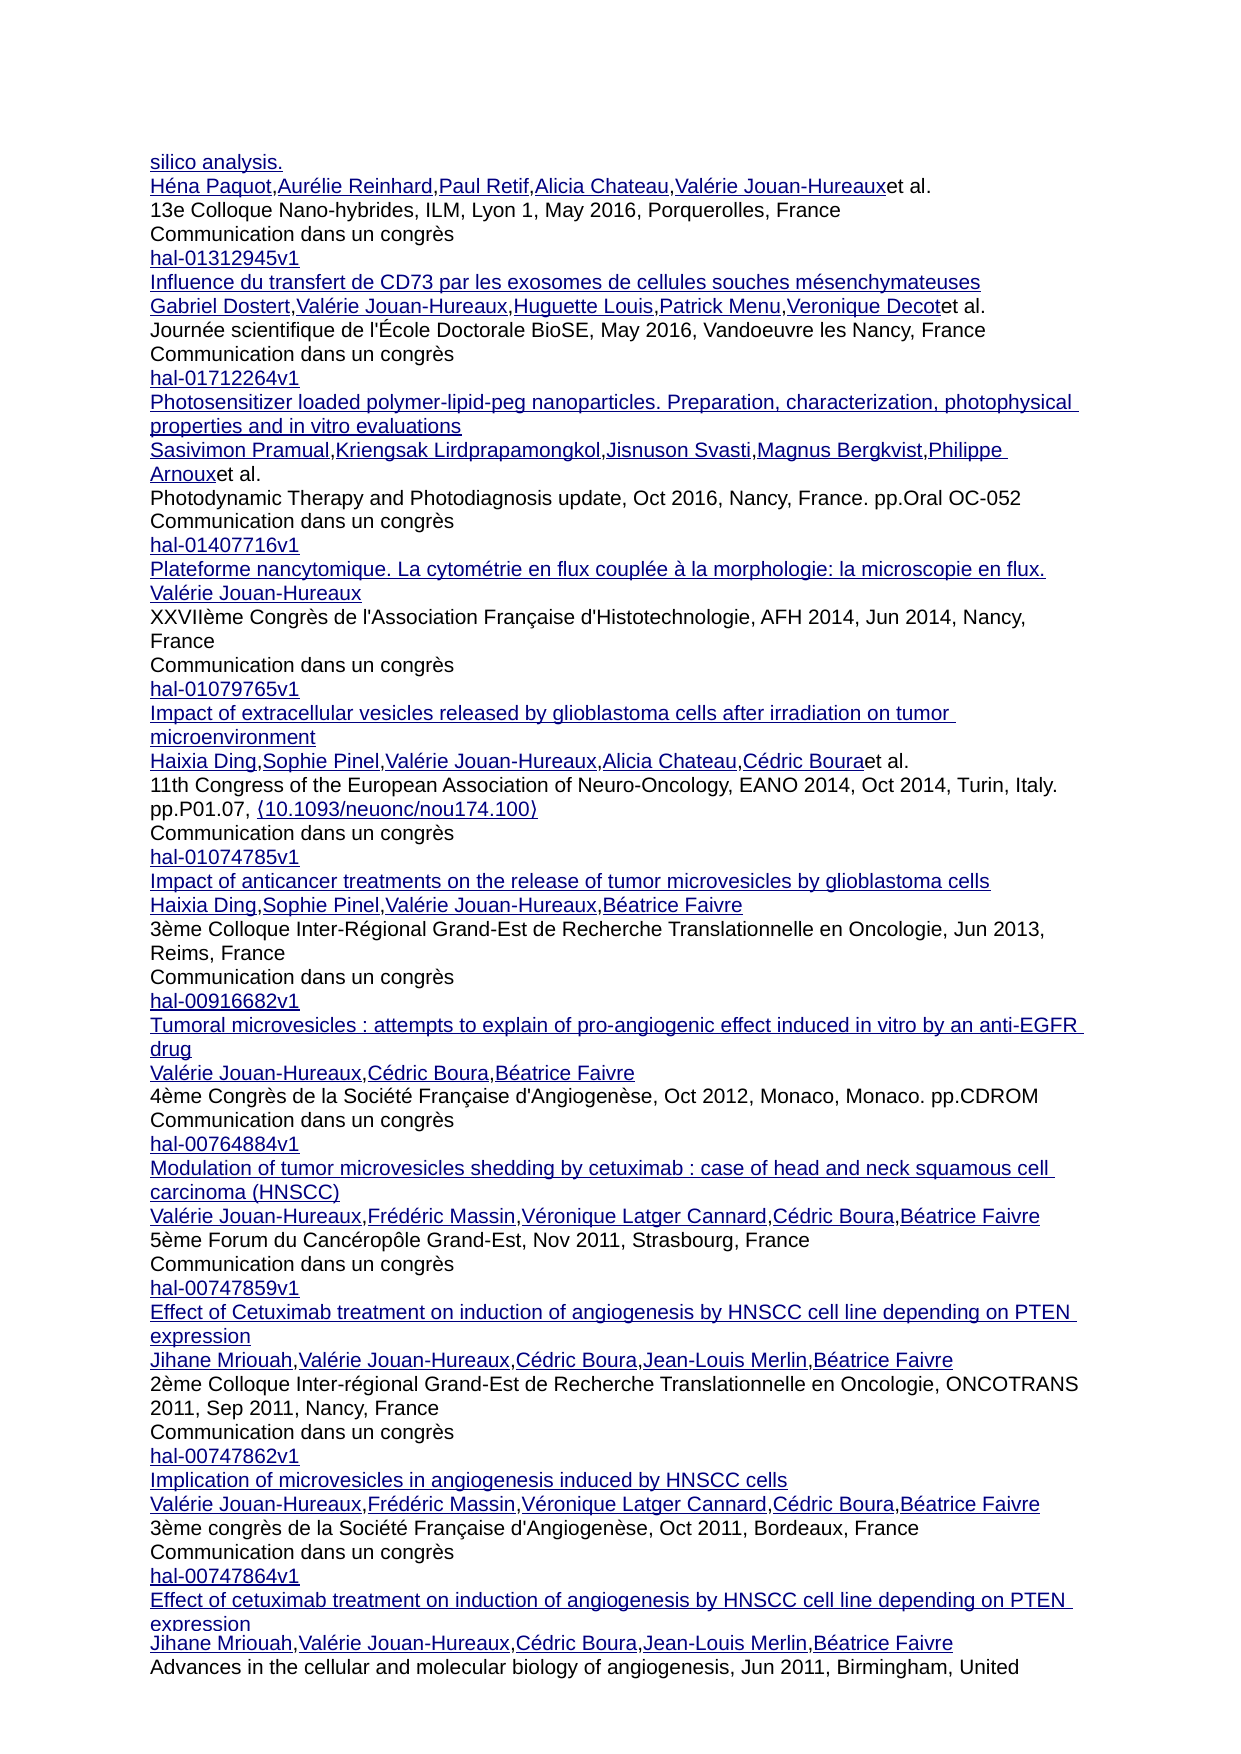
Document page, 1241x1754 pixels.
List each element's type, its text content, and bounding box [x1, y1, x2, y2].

table_cell Impact of anticancer treatments on the release of tumor microvesicles by glioblastoma cells Haixia Ding,Sophie Pinel,Valérie Jouan-Hureaux,Béatrice Faivre 3ème Colloque Inter-Régional Grand-Est de Recherche Translationnelle en Oncologie, Jun 2013, Reims, France Communication dans un congrès hal-00916682v1 [150, 869, 1090, 1012]
table_cell Plateforme nancytomique. La cytométrie en flux couplée à la morphologie: la microscopie en flux. Valérie Jouan-Hureaux XXVIIème Congrès de l'Association Française d'Histotechnologie, AFH 2014, Jun 2014, Nancy, France Communication dans un congrès hal-01079765v1 [150, 557, 1090, 701]
table_cell Implication of microvesicles in angiogenesis induced by HNSCC cells Valérie Jouan-Hureaux,Frédéric Massin,Véronique Latger Cannard,Cédric Boura,Béatrice Faivre 3ème congrès de la Société Française d'Angiogenèse, Oct 2011, Bordeaux, France Communication dans un congrès hal-00747864v1 [150, 1468, 1090, 1587]
table_cell Screening process of radiosensitizing nanoparticles based on basic in vitro experimental data and in silico analysis. Héna Paquot,Aurélie Reinhard,Paul Retif,Alicia Chateau,Valérie Jouan-Hureauxet al. 13e Colloque Nano-hybrides, ILM, Lyon 1, May 2016, Porquerolles, France Communication dans un congrès hal-01312945v1 [150, 150, 1090, 270]
table_cell Tumoral microvesicles : attempts to explain of pro-angiogenic effect induced in vitro by an anti-EGFR drug Valérie Jouan-Hureaux,Cédric Boura,Béatrice Faivre 4ème Congrès de la Société Française d'Angiogenèse, Oct 2012, Monaco, Monaco. pp.CDROM Communication dans un congrès hal-00764884v1 [150, 1013, 1090, 1156]
table_cell Impact of extracellular vesicles released by glioblastoma cells after irradiation on tumor microenvironment Haixia Ding,Sophie Pinel,Valérie Jouan-Hureaux,Alicia Chateau,Cédric Bouraet al. 11th Congress of the European Association of Neuro-Oncology, EANO 2014, Oct 2014, Turin, Italy. pp.P01.07, ⟨10.1093/neuonc/nou174.100⟩ Communication dans un congrès hal-01074785v1 [150, 701, 1090, 869]
table_cell Effect of cetuximab treatment on induction of angiogenesis by HNSCC cell line depending on PTEN expression Jihane Mriouah,Valérie Jouan-Hureaux,Cédric Boura,Jean-Louis Merlin,Béatrice Faivre Advances in the cellular and molecular biology of angiogenesis, Jun 2011, Birmingham, United [150, 1588, 1090, 1679]
table_cell Photosensitizer loaded polymer-lipid-peg nanoparticles. Preparation, characterization, photophysical properties and in vitro evaluations Sasivimon Pramual,Kriengsak Lirdprapamongkol,Jisnuson Svasti,Magnus Bergkvist,Philippe Arnouxet al. Photodynamic Therapy and Photodiagnosis update, Oct 2016, Nancy, France. pp.Oral OC-052 Communication dans un congrès hal-01407716v1 [150, 390, 1090, 557]
table_cell Effect of Cetuximab treatment on induction of angiogenesis by HNSCC cell line depending on PTEN expression Jihane Mriouah,Valérie Jouan-Hureaux,Cédric Boura,Jean-Louis Merlin,Béatrice Faivre 2ème Colloque Inter-régional Grand-Est de Recherche Translationnelle en Oncologie, ONCOTRANS 2011, Sep 2011, Nancy, France Communication dans un congrès hal-00747862v1 [150, 1300, 1090, 1468]
table_cell Influence du transfert de CD73 par les exosomes de cellules souches mésenchymateuses Gabriel Dostert,Valérie Jouan-Hureaux,Huguette Louis,Patrick Menu,Veronique Decotet al. Journée scientifique de l'École Doctorale BioSE, May 2016, Vandoeuvre les Nancy, France Communication dans un congrès hal-01712264v1 [150, 270, 1090, 389]
table_cell Modulation of tumor microvesicles shedding by cetuximab : case of head and neck squamous cell carcinoma (HNSCC) Valérie Jouan-Hureaux,Frédéric Massin,Véronique Latger Cannard,Cédric Boura,Béatrice Faivre 5ème Forum du Cancéropôle Grand-Est, Nov 2011, Strasbourg, France Communication dans un congrès hal-00747859v1 [150, 1156, 1090, 1300]
